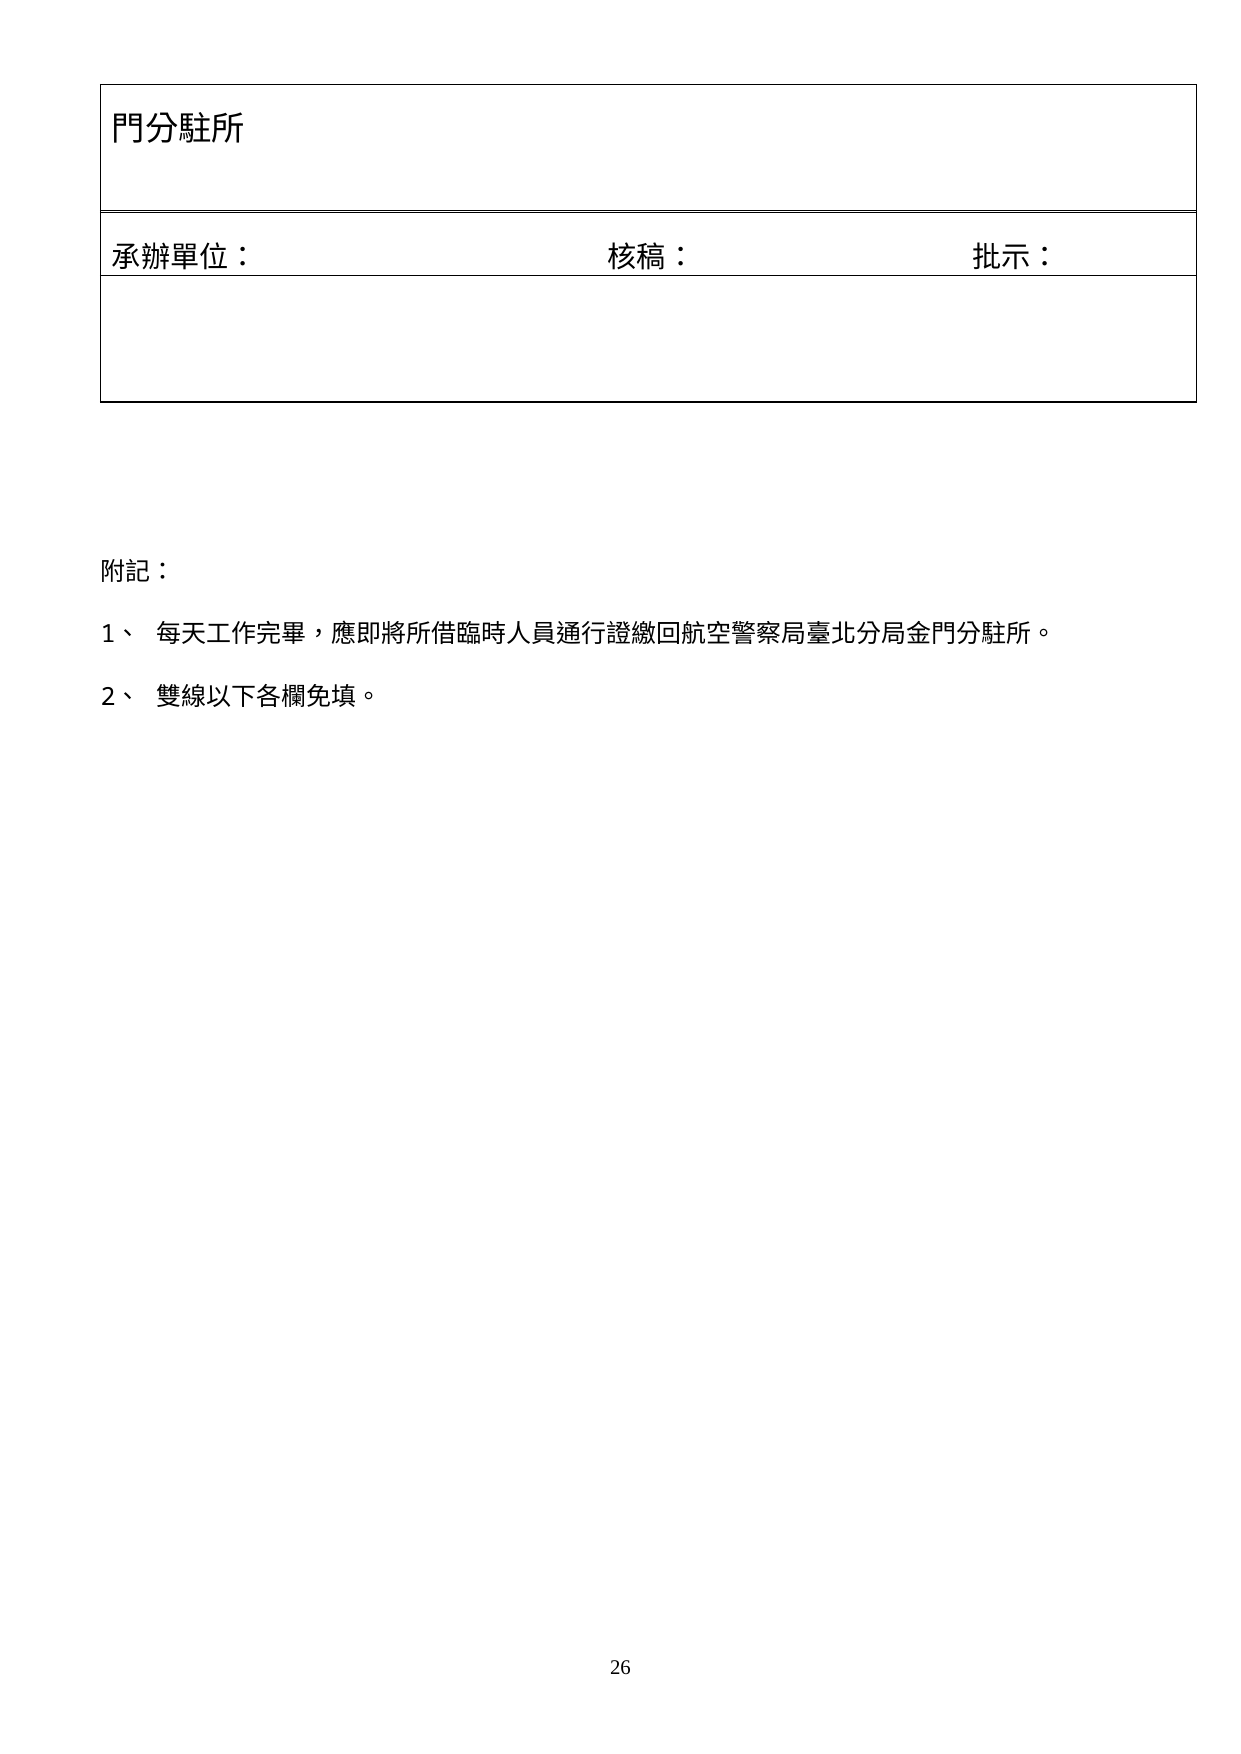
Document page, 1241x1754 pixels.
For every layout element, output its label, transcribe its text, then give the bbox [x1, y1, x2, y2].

list 雙線以下各欄免填。 [100, 652, 1140, 715]
list 每天工作完畢，應即將所借臨時人員通行證繳回航空警察局臺北分局金門分駐所。 [100, 590, 1140, 652]
text 附記： [100, 527, 1140, 590]
table_cell 門分駐所 [101, 85, 1196, 210]
table_cell 承辦單位： 核稿： 批示： [101, 213, 1196, 275]
table_cell [101, 276, 1196, 401]
